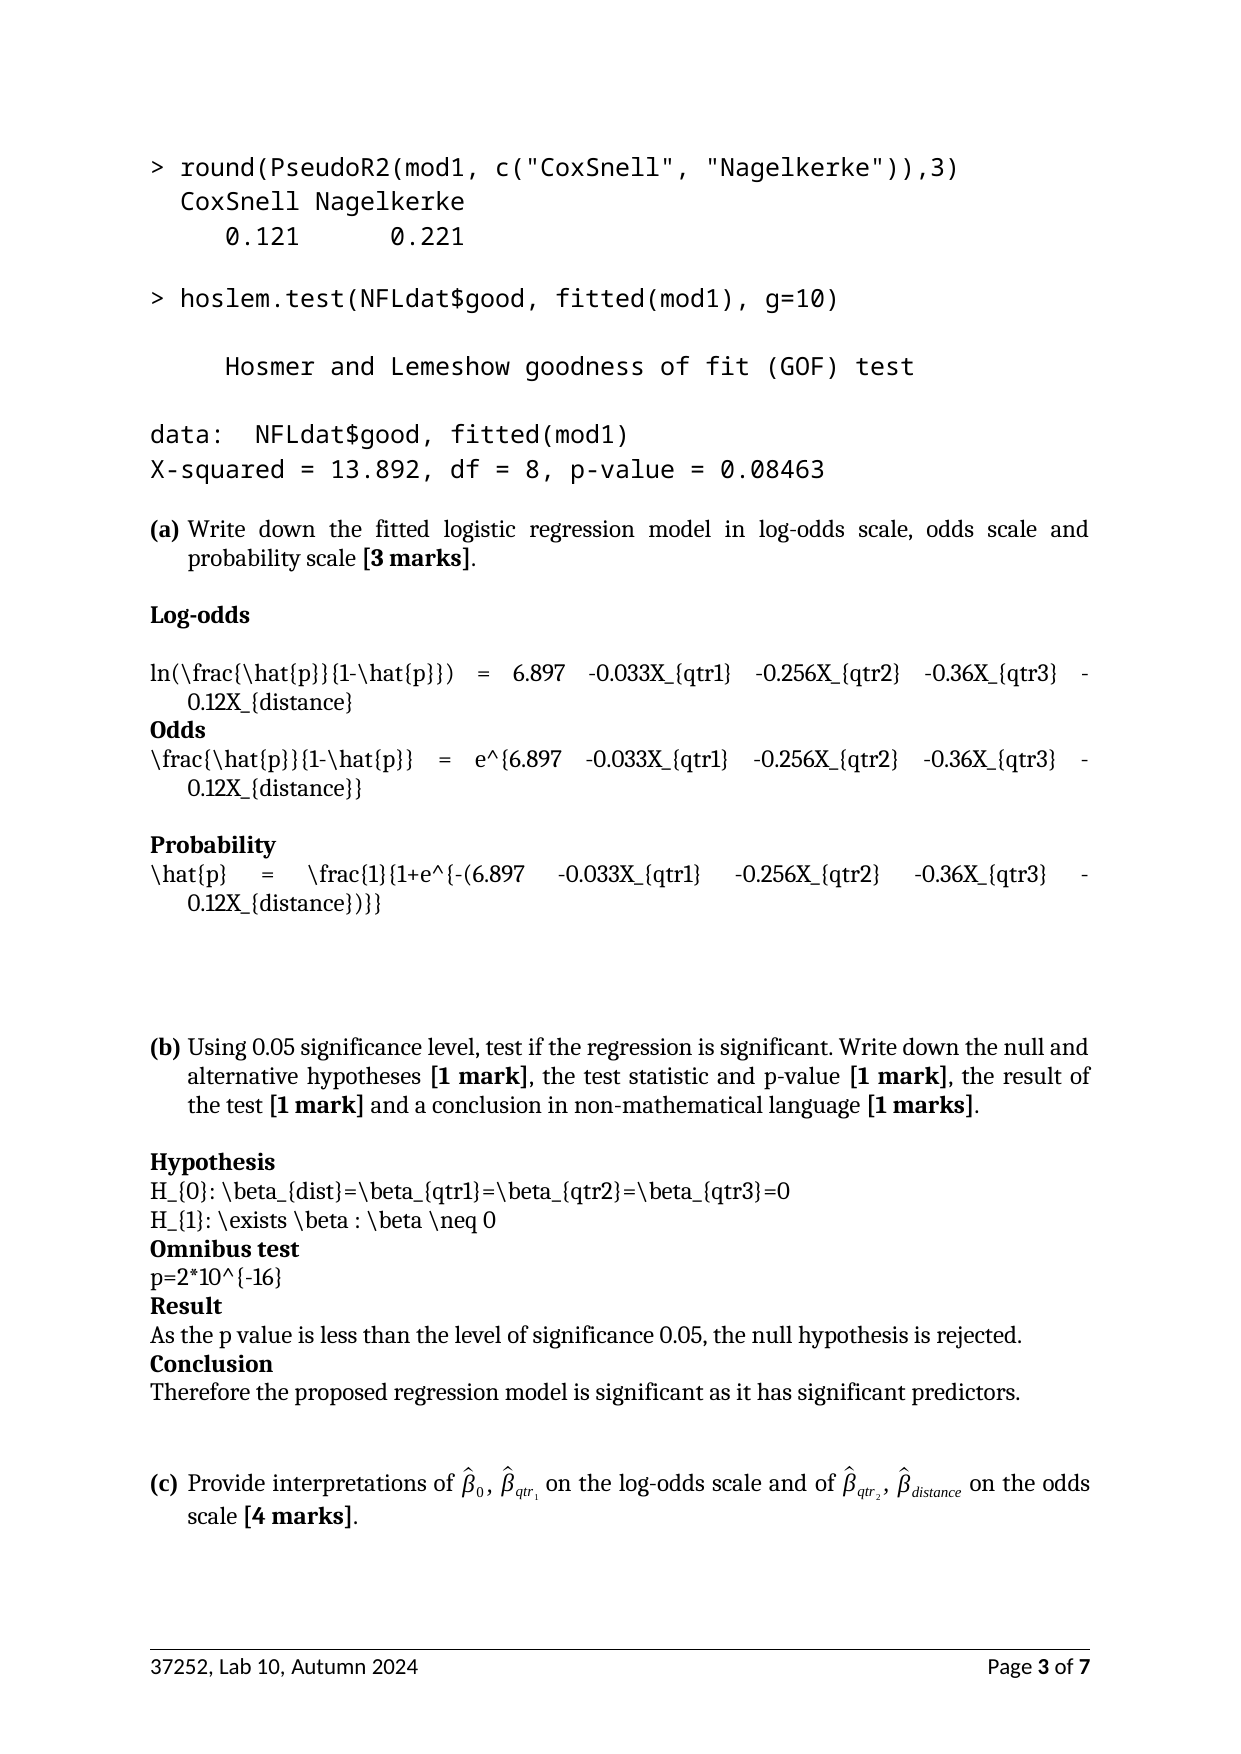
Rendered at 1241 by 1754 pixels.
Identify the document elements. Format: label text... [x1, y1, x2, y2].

text X-squared = 13.892, df = 8, p-value = 0.08463 [150, 451, 1090, 485]
text 0.121 0.221 [150, 218, 1090, 252]
list p=2*10^{-16} [150, 1263, 1090, 1292]
text > round(PseudoR2(mod1, c("CoxSnell", "Nagelkerke")),3) [150, 150, 1090, 184]
list Odds [150, 716, 1090, 745]
list Therefore the proposed regression model is significant as it has significant predictors. [150, 1378, 1090, 1407]
list Write down the fitted logistic regression model in log-odds scale, odds scale and probability scale [3 marks]. [150, 514, 1090, 572]
list ln(\frac{\hat{p}}{1-\hat{p}}) = 6.897 -0.033X_{qtr1} -0.256X_{qtr2} -0.36X_{qtr3} -0.12X_{distance} [150, 659, 1090, 716]
text > hoslem.test(NFLdat$good, fitted(mod1), g=10) [150, 281, 1090, 315]
list Probability [150, 831, 1090, 860]
list Provide interpretations of on the log-odds scale and of on the odds scale [4 marks]. [150, 1464, 1090, 1531]
list As the p value is less than the level of significance 0.05, the null hypothesis is rejected. [150, 1321, 1090, 1349]
list Result [150, 1292, 1090, 1321]
list \frac{\hat{p}}{1-\hat{p}} = e^{6.897 -0.033X_{qtr1} -0.256X_{qtr2} -0.36X_{qtr3} -0.12X_{distance}} [150, 745, 1090, 802]
list Log-odds [150, 601, 1090, 630]
text data: NFLdat$good, fitted(mod1) [150, 417, 1090, 451]
list Using 0.05 significance level, test if the regression is significant. Write down the null and alternative hypotheses [1 mark], the test statistic and p-value [1 mark], the result of the test [1 mark] and a conclusion in non-mathematical language [1 marks]. [150, 1032, 1090, 1119]
list Hypothesis [150, 1148, 1090, 1177]
list Omnibus test [150, 1234, 1090, 1263]
list H_{1}: \exists \beta : \beta \neq 0 [150, 1206, 1090, 1234]
text CoxSnell Nagelkerke [150, 184, 1090, 218]
text Hosmer and Lemeshow goodness of fit (GOF) test [150, 349, 1090, 383]
list Conclusion [150, 1349, 1090, 1378]
list H_{0}: \beta_{dist}=\beta_{qtr1}=\beta_{qtr2}=\beta_{qtr3}=0 [150, 1177, 1090, 1206]
list \hat{p} = \frac{1}{1+e^{-(6.897 -0.033X_{qtr1} -0.256X_{qtr2} -0.36X_{qtr3} -0.12X_{distance})}} [150, 860, 1090, 917]
